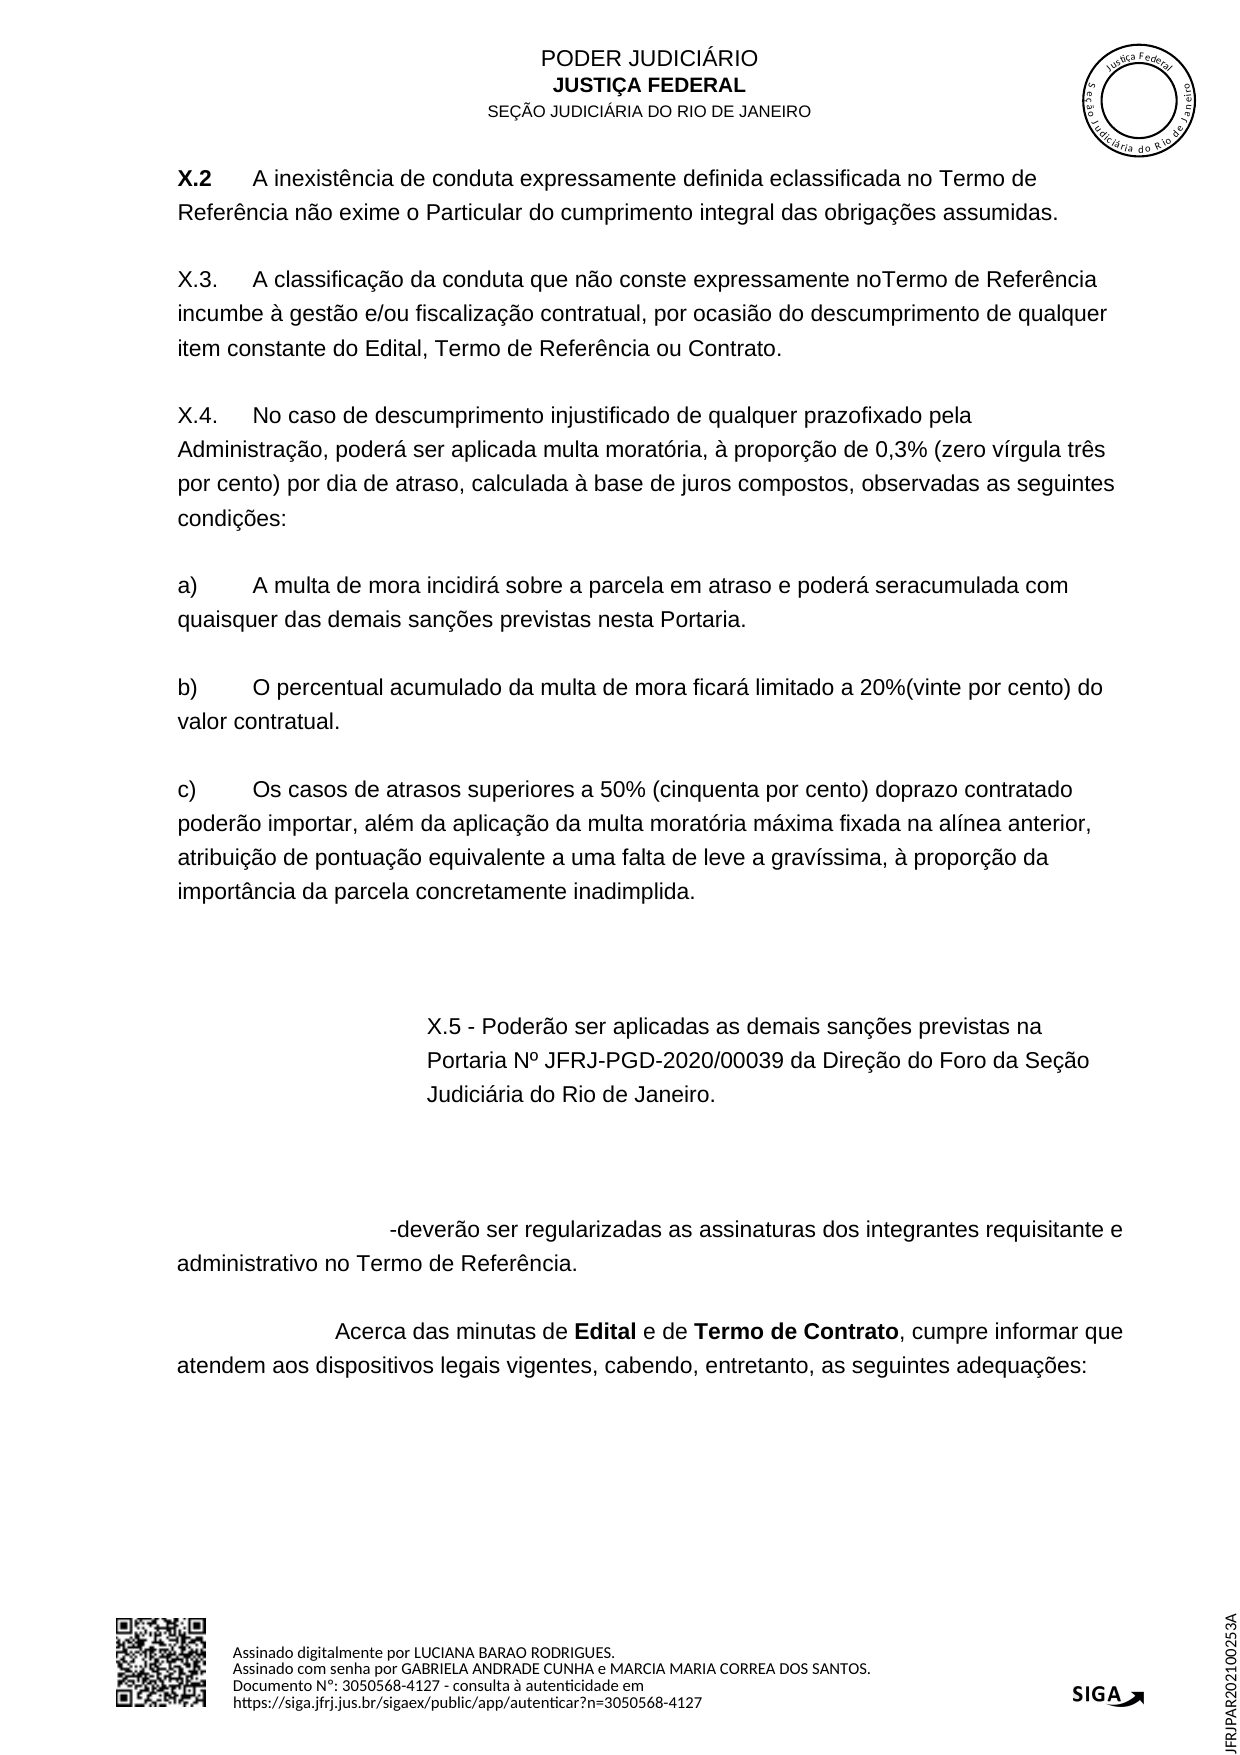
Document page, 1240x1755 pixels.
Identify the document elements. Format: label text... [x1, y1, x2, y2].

list A classificação da conduta que não conste expressamente noTermo de Referência incumbe à gestão e/ou fiscalização contratual, por ocasião do descumprimento de qualquer item constante do Edital, Termo de Referência ou Contrato. [177, 266, 1123, 361]
list O percentual acumulado da multa de mora ficará limitado a 20%(vinte por cento) do valor contratual. [177, 674, 1123, 734]
text atendem aos dispositivos legais vigentes, cabendo, entretanto, as seguintes adequações: [177, 1352, 1122, 1378]
text administrativo no Termo de Referência. [177, 1250, 1122, 1276]
list Os casos de atrasos superiores a 50% (cinquenta por cento) doprazo contratado poderão importar, além da aplicação da multa moratória máxima fixada na alínea anterior, atribuição de pontuação equivalente a uma falta de leve a gravíssima, à proporção da importância da parcela concretamente inadimplida. [177, 776, 1123, 904]
text X.5 - Poderão ser aplicadas as demais sanções previstas na Portaria Nº JFRJ-PGD-2020/00039 da Direção do Foro da Seção Judiciária do Rio de Janeiro. [427, 1013, 1123, 1108]
text Acerca das minutas de Edital e de Termo de Contrato, cumpre informar que [177, 1318, 1122, 1344]
text -deverão ser regularizadas as assinaturas dos integrantes requisitante e [177, 1216, 1122, 1242]
list A inexistência de conduta expressamente definida eclassificada no Termo de Referência não exime o Particular do cumprimento integral das obrigações assumidas. [177, 164, 1123, 225]
list No caso de descumprimento injustificado de qualquer prazofixado pela Administração, poderá ser aplicada multa moratória, à proporção de 0,3% (zero vírgula três por cento) por dia de atraso, calculada à base de juros compostos, observadas as seguintes condições: [177, 402, 1123, 531]
list A multa de mora incidirá sobre a parcela em atraso e poderá seracumulada com quaisquer das demais sanções previstas nesta Portaria. [177, 572, 1123, 632]
